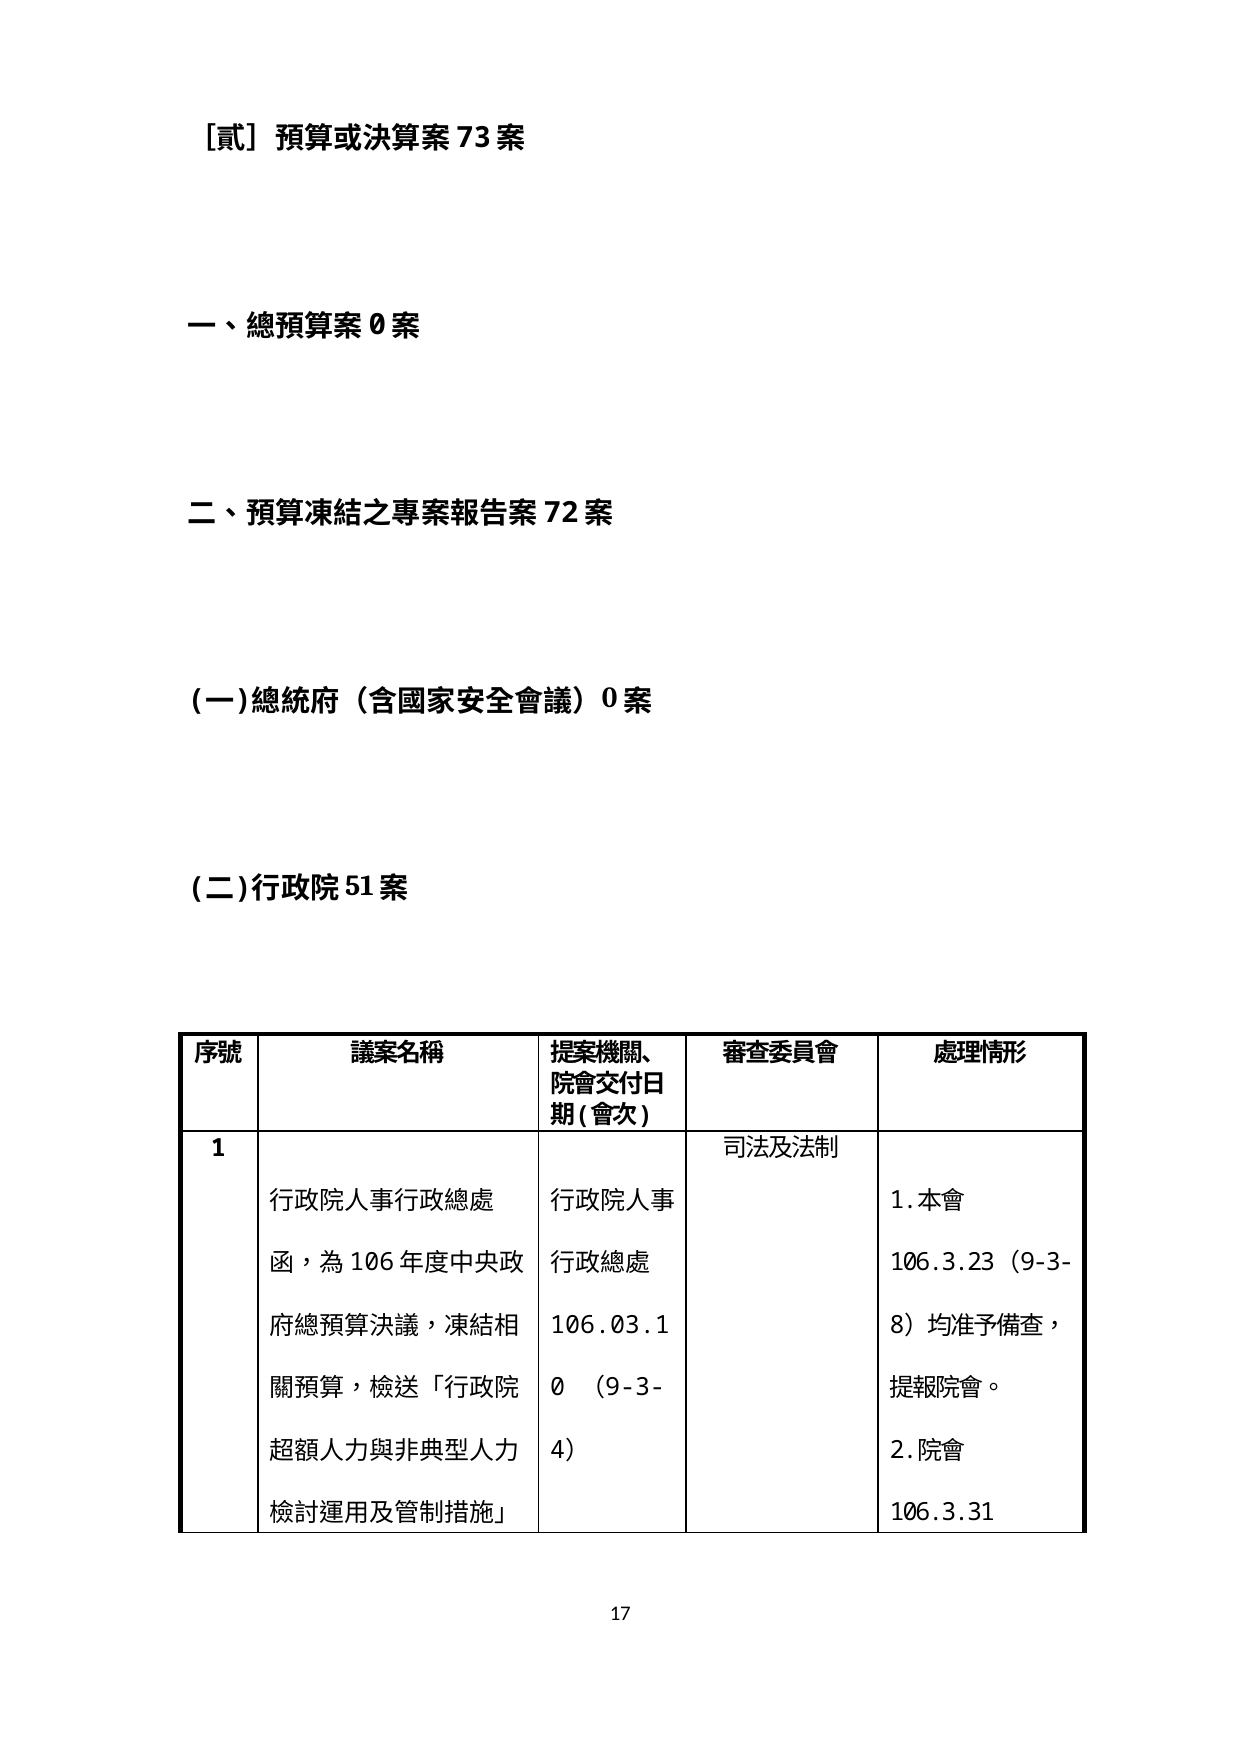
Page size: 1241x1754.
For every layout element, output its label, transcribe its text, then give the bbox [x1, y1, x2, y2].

table_cell 1 [183, 1132, 257, 1532]
table_cell 行政院人事行政總處函，為106年度中央政府總預算決議，凍結相關預算，檢送「行政院超額人力與非典型人力檢討運用及管制措施」 [259, 1132, 538, 1532]
subtitle ［貳］預算或決算案73案 [187, 94, 1053, 157]
subtitle 二、預算凍結之專案報告案72案 [187, 469, 1053, 532]
table_header 審查委員會 [687, 1036, 877, 1130]
subtitle (二)行政院51案 [187, 844, 1053, 907]
table_cell 1.本會106.3.23（9-3-8）均准予備查，提報院會。 2.院會106.3.31 [879, 1132, 1082, 1532]
table_header 處理情形 [879, 1036, 1082, 1130]
subtitle 一、總預算案0案 [187, 282, 1053, 344]
table_cell 司法及法制 [687, 1132, 877, 1532]
table_header 提案機關、院會交付日期(會次) [539, 1036, 685, 1130]
table_header 議案名稱 [259, 1036, 538, 1130]
subtitle (一)總統府（含國家安全會議）0案 [187, 657, 1053, 719]
table_cell 行政院人事行政總處 106.03.10 （9-3-4） [539, 1132, 685, 1532]
table_header 序號 [183, 1036, 257, 1130]
